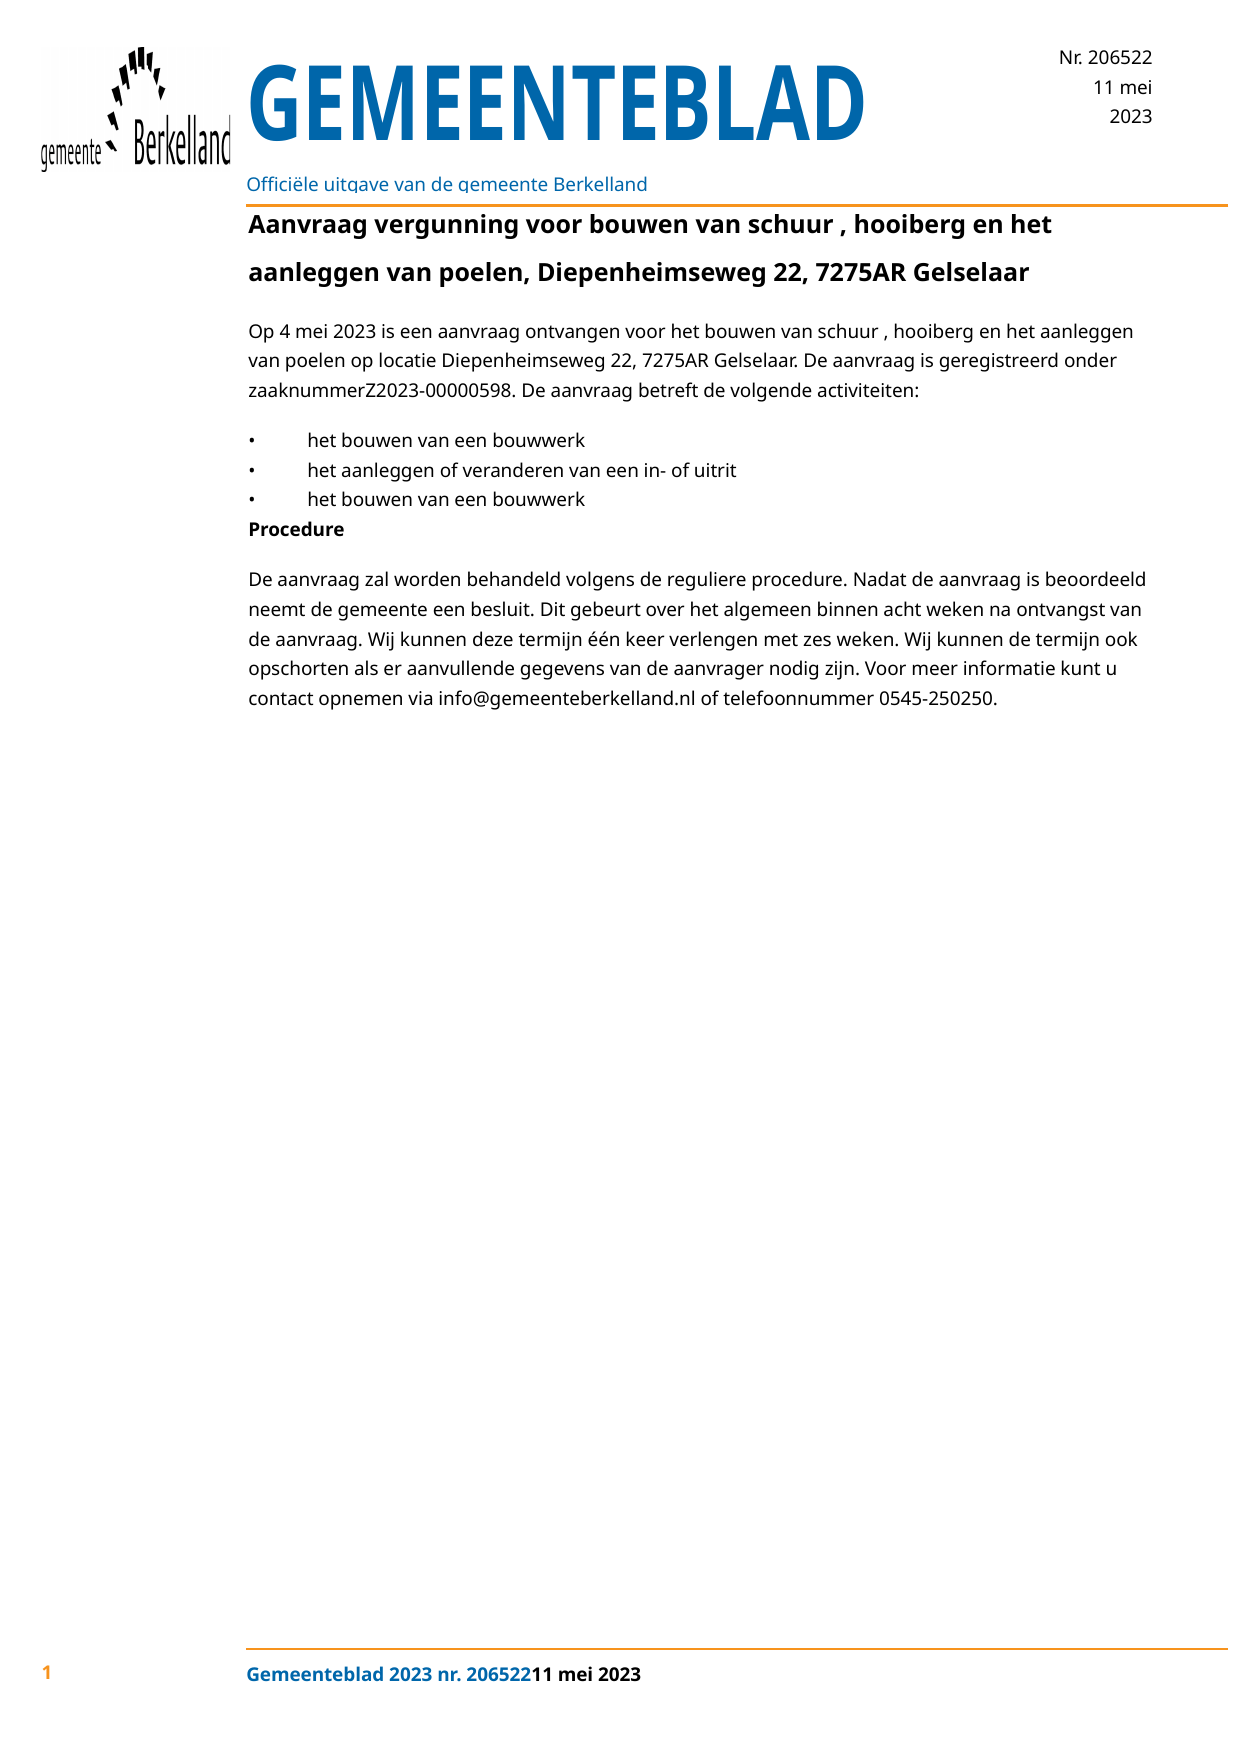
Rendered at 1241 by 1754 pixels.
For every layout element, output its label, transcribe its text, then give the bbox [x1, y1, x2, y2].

text Procedure [248, 516, 1152, 542]
list het aanleggen of veranderen van een in- of uitrit [248, 457, 1152, 483]
text Op 4 mei 2023 is een aanvraag ontvangen voor het bouwen van schuur , hooiberg en het aanleggen van poelen op locatie Diepenheimseweg 22, 7275AR Gelselaar. De aanvraag is geregistreerd onder zaaknummerZ2023-00000598. De aanvraag betreft de volgende activiteiten: [248, 318, 1152, 403]
text Aanvraag vergunning voor bouwen van schuur , hooiberg en het aanleggen van poelen, Diepenheimseweg 22, 7275AR Gelselaar [248, 207, 1152, 288]
text De aanvraag zal worden behandeld volgens de reguliere procedure. Nadat de aanvraag is beoordeeld neemt de gemeente een besluit. Dit gebeurt over het algemeen binnen acht weken na ontvangst van de aanvraag. Wij kunnen deze termijn één keer verlengen met zes weken. Wij kunnen de termijn ook opschorten als er aanvullende gegevens van de aanvrager nodig zijn. Voor meer informatie kunt u contact opnemen via info@gemeenteberkelland.nl of telefoonnummer 0545-250250. [248, 567, 1152, 711]
list het bouwen van een bouwwerk [248, 487, 1152, 512]
list het bouwen van een bouwwerk [248, 427, 1152, 453]
picture [41, 47, 231, 172]
